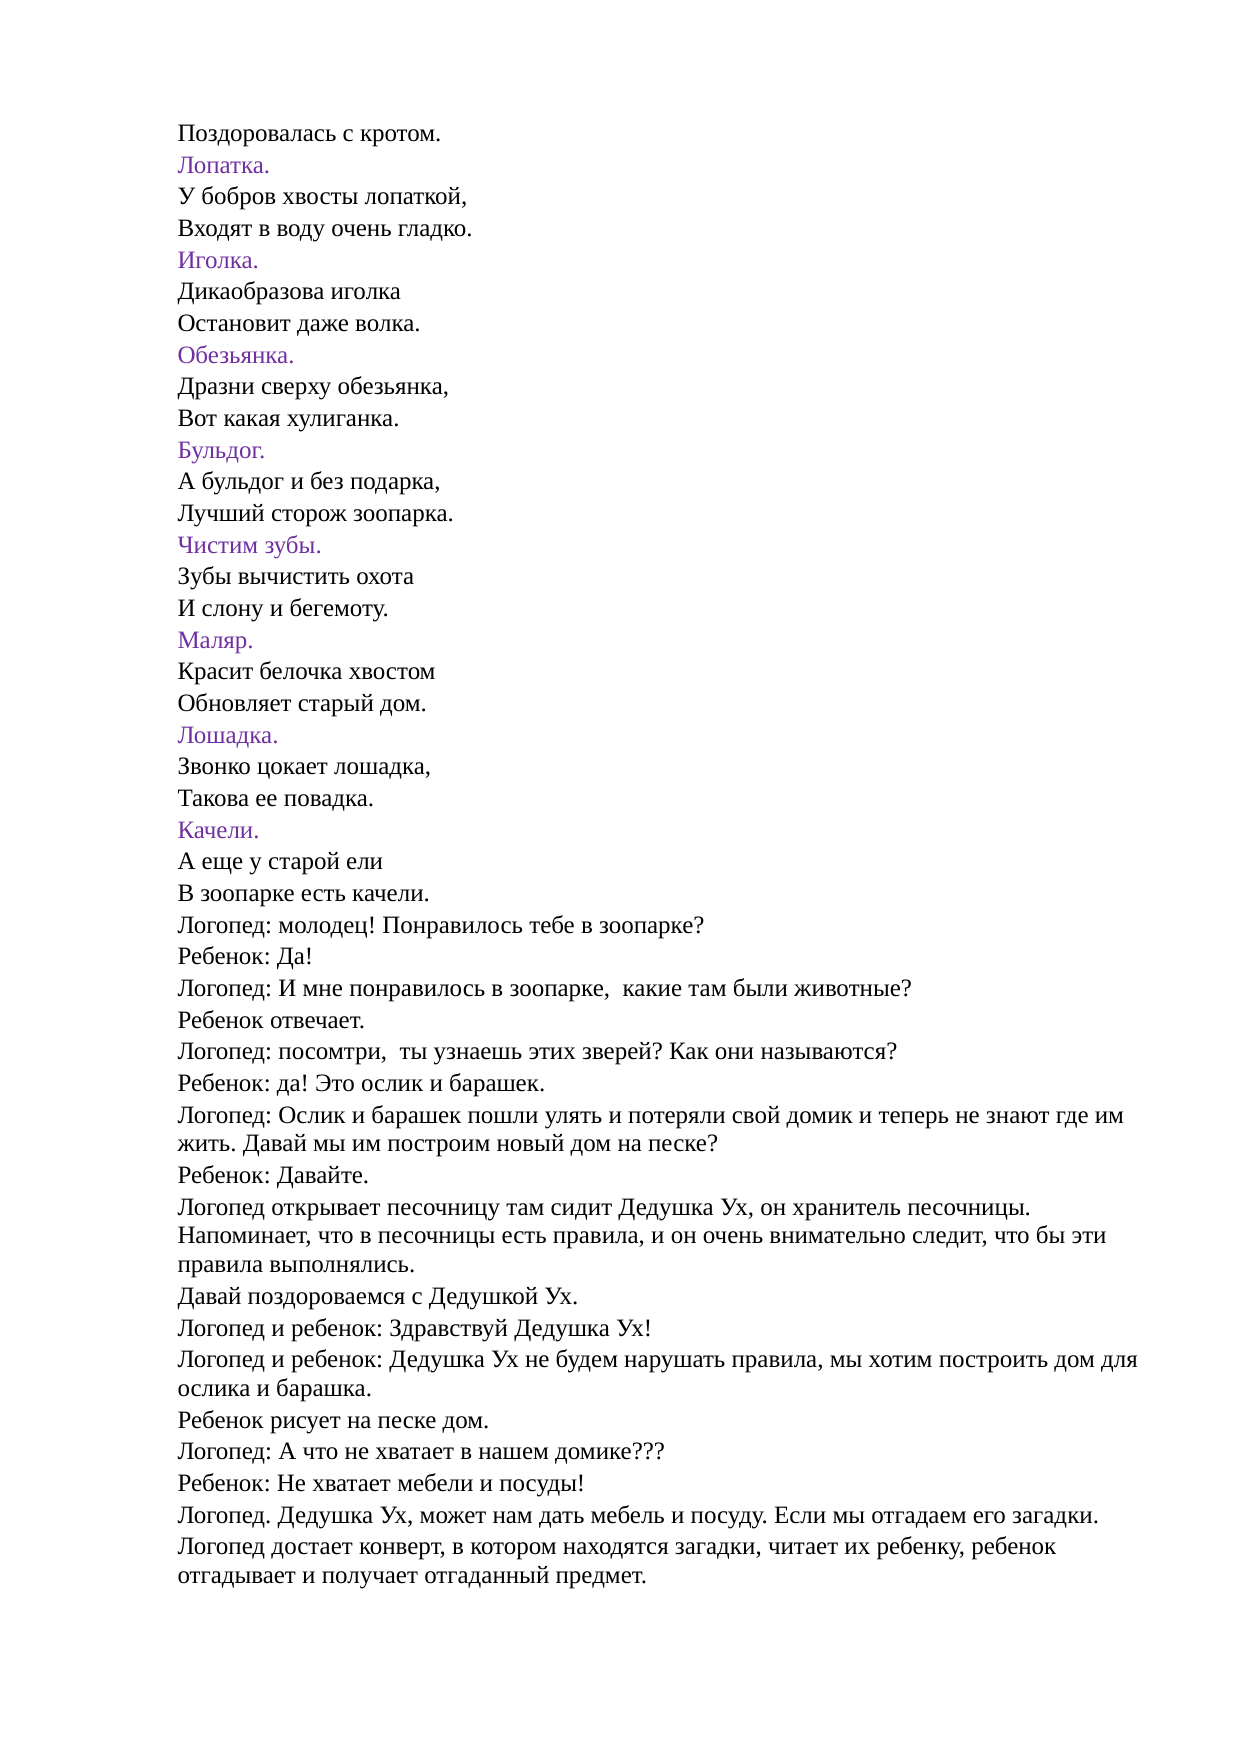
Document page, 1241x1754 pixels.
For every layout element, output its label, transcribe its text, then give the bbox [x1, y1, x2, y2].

subtitle Лопатка. [177, 150, 1152, 178]
subtitle Дикаобразова иголка [177, 276, 1152, 305]
subtitle Ребенок рисует на песке дом. [177, 1405, 1152, 1433]
subtitle Лучший сторож зоопарка. [177, 498, 1152, 527]
subtitle Вот какая хулиганка. [177, 403, 1152, 432]
subtitle Зубы вычистить охота [177, 561, 1152, 590]
subtitle Такова ее повадка. [177, 783, 1152, 812]
subtitle Звонко цокает лошадка, [177, 751, 1152, 780]
subtitle Лошадка. [177, 720, 1152, 748]
subtitle Обновляет старый дом. [177, 688, 1152, 717]
subtitle Иголка. [177, 245, 1152, 273]
subtitle Ребенок: Не хватает мебели и посуды! [177, 1468, 1152, 1497]
subtitle Входят в воду очень гладко. [177, 213, 1152, 242]
subtitle И слону и бегемоту. [177, 593, 1152, 622]
subtitle Поздоровалась с кротом. [177, 118, 1152, 147]
subtitle Ребенок: да! Это ослик и барашек. [177, 1068, 1152, 1097]
subtitle А бульдог и без подарка, [177, 466, 1152, 495]
subtitle Логопед: посомтри, ты узнаешь этих зверей? Как они называются? [177, 1036, 1152, 1065]
subtitle Логопед достает конверт, в котором находятся загадки, читает их ребенку, ребенок отгадывает и получает отгаданный предмет. [177, 1531, 1152, 1589]
subtitle Логопед и ребенок: Здравствуй Дедушка Ух! [177, 1313, 1152, 1341]
subtitle Давай поздороваемся с Дедушкой Ух. [177, 1281, 1152, 1310]
subtitle Логопед и ребенок: Дедушка Ух не будем нарушать правила, мы хотим построить дом для ослика и барашка. [177, 1344, 1152, 1402]
subtitle Красит белочка хвостом [177, 656, 1152, 685]
subtitle Чистим зубы. [177, 530, 1152, 558]
subtitle Дразни сверху обезьянка, [177, 371, 1152, 400]
subtitle Остановит даже волка. [177, 308, 1152, 337]
subtitle Ребенок отвечает. [177, 1005, 1152, 1033]
subtitle Логопед: Ослик и барашек пошли улять и потеряли свой домик и теперь не знают где им жить. Давай мы им построим новый дом на песке? [177, 1100, 1152, 1157]
subtitle Логопед. Дедушка Ух, может нам дать мебель и посуду. Если мы отгадаем его загадки. [177, 1500, 1152, 1528]
subtitle Качели. [177, 815, 1152, 843]
subtitle А еще у старой ели [177, 846, 1152, 875]
subtitle Маляр. [177, 625, 1152, 653]
subtitle Ребенок: Да! [177, 941, 1152, 970]
subtitle В зоопарке есть качели. [177, 878, 1152, 907]
subtitle Ребенок: Давайте. [177, 1160, 1152, 1189]
subtitle Логопед: молодец! Понравилось тебе в зоопарке? [177, 910, 1152, 938]
subtitle Обезьянка. [177, 340, 1152, 368]
subtitle Логопед открывает песочницу там сидит Дедушка Ух, он хранитель песочницы. Напоминает, что в песочницы есть правила, и он очень внимательно следит, что бы эти правила выполнялись. [177, 1192, 1152, 1278]
subtitle Бульдог. [177, 435, 1152, 463]
subtitle Логопед: И мне понравилось в зоопарке, какие там были животные? [177, 973, 1152, 1002]
subtitle У бобров хвосты лопаткой, [177, 181, 1152, 210]
subtitle Логопед: А что не хватает в нашем домике??? [177, 1436, 1152, 1465]
